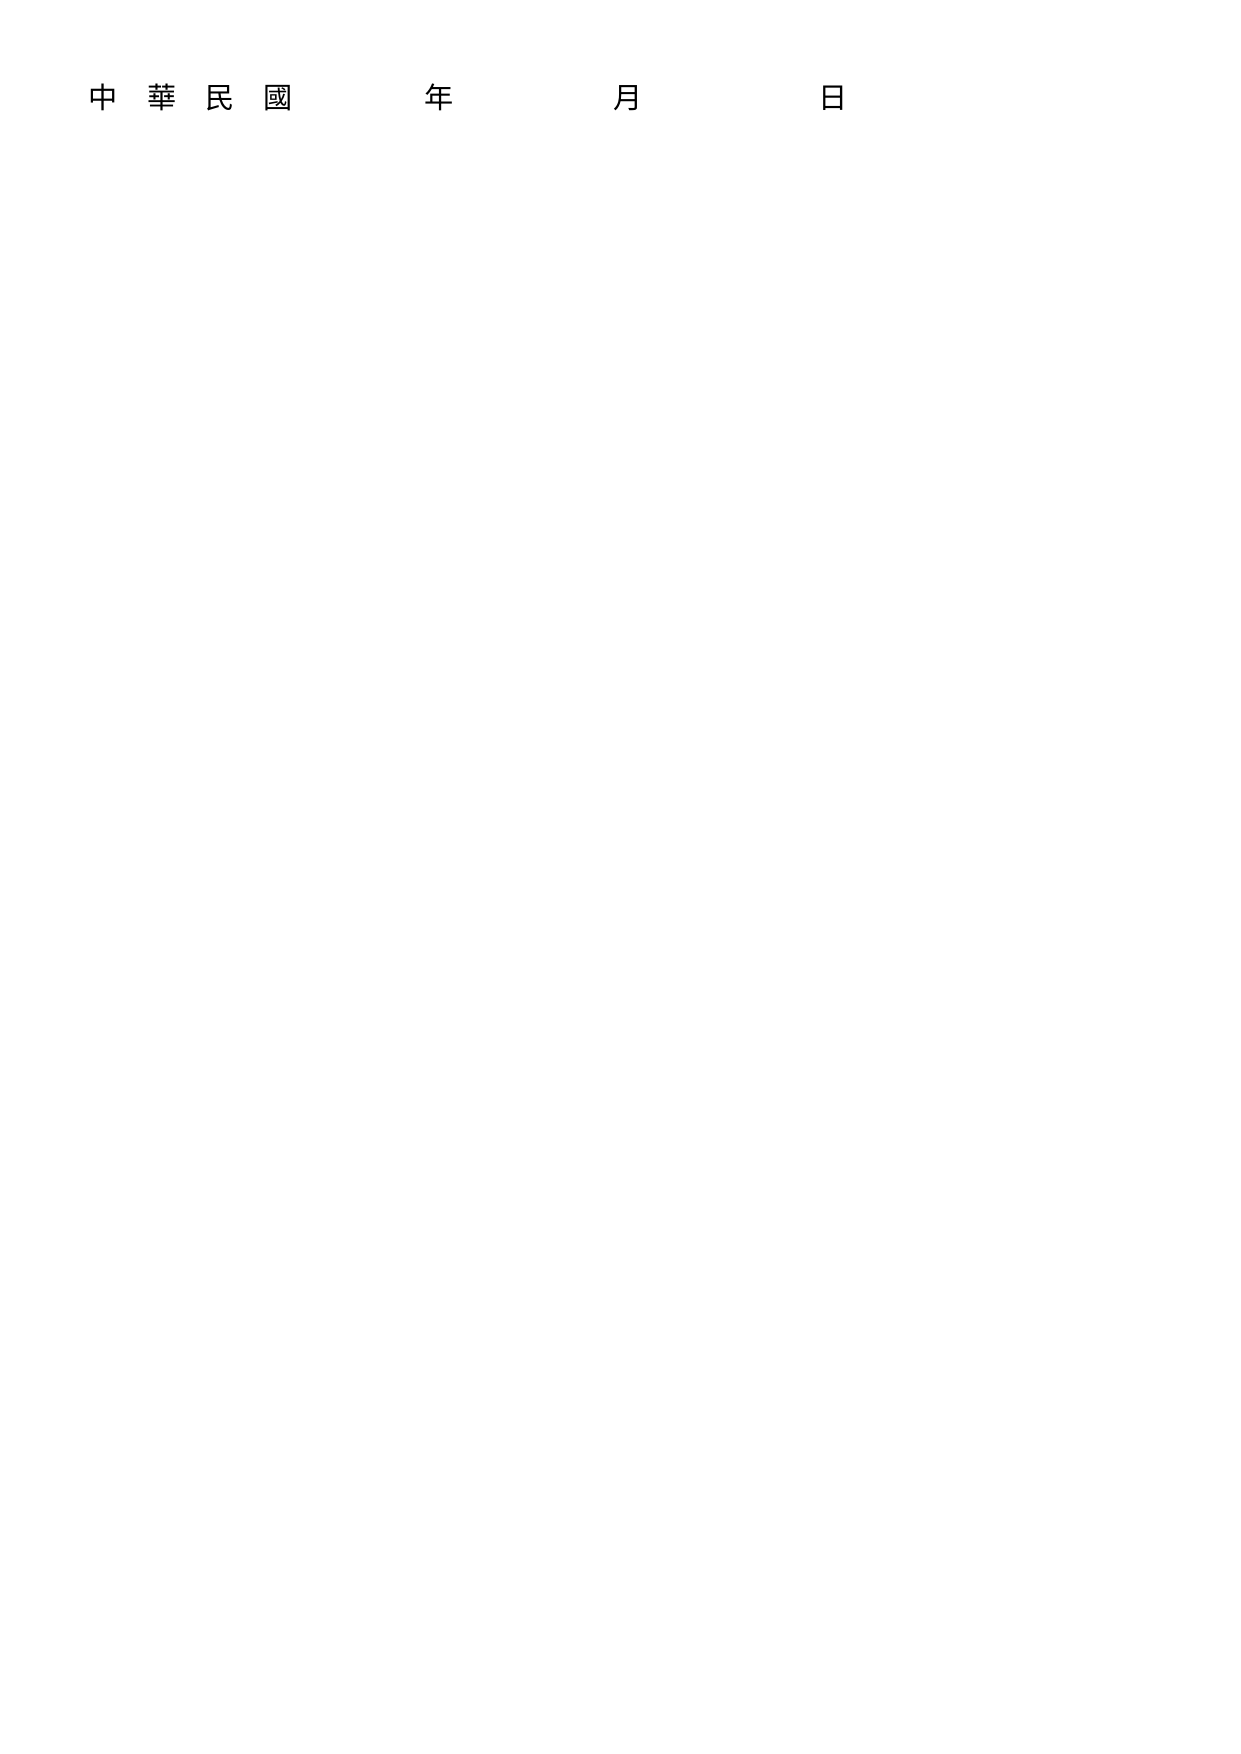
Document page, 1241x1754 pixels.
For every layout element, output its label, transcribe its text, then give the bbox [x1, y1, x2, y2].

text 中 華 民 國 年 月 日 [89, 75, 1152, 117]
